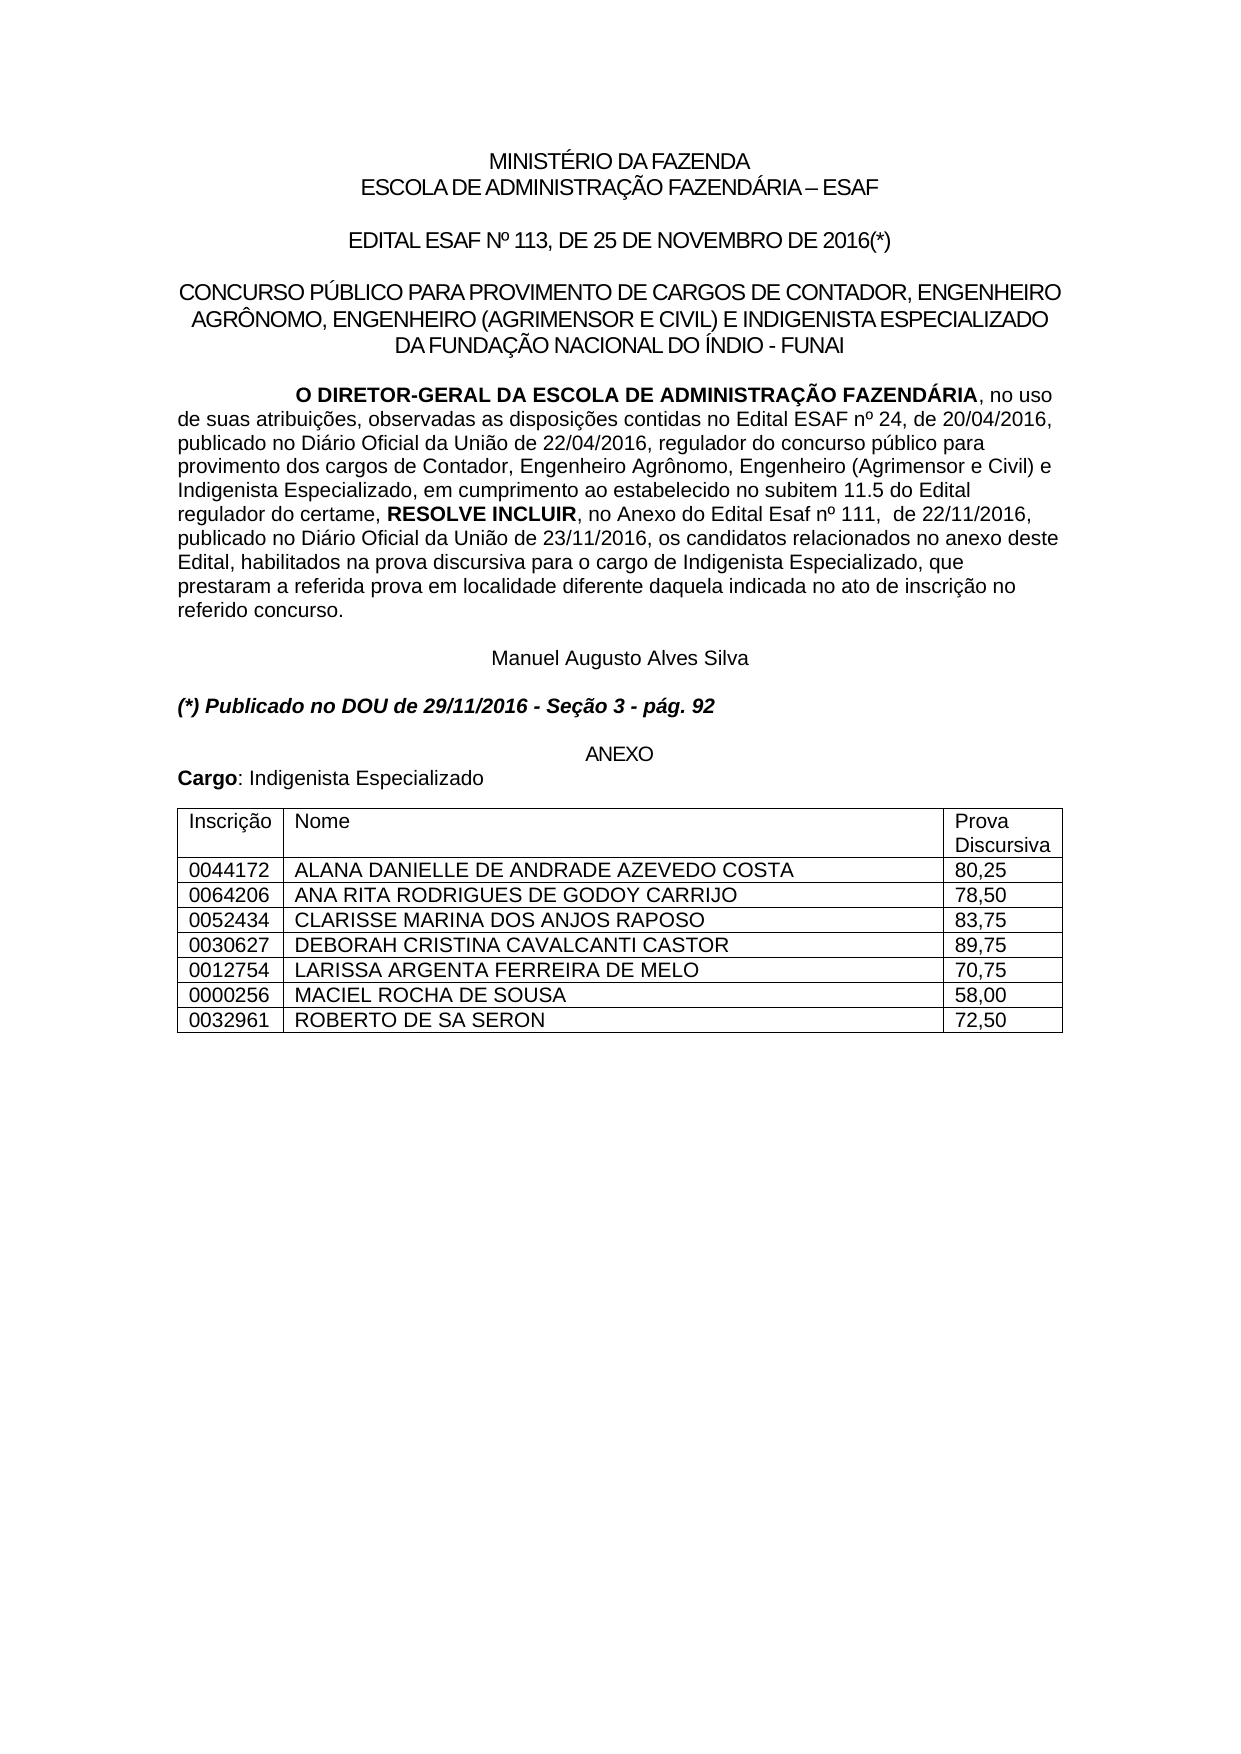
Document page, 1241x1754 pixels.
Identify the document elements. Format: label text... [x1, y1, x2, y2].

table_cell 0012754 [178, 958, 283, 982]
text Cargo: Indigenista Especializado [177, 766, 1063, 790]
table_cell 80,25 [944, 858, 1062, 882]
table_cell ALANA DANIELLE DE ANDRADE AZEVEDO COSTA [284, 858, 943, 882]
table_cell 0064206 [178, 883, 283, 907]
table_cell ROBERTO DE SA SERON [284, 1008, 943, 1032]
text Manuel Augusto Alves Silva [177, 646, 1063, 670]
table_cell MACIEL ROCHA DE SOUSA [284, 983, 943, 1007]
text ANEXO [177, 742, 1063, 766]
text (*) Publicado no DOU de 29/11/2016 - Seção 3 - pág. 92 [177, 694, 1063, 718]
table_cell 0044172 [178, 858, 283, 882]
table_cell 78,50 [944, 883, 1062, 907]
table_cell 0032961 [178, 1008, 283, 1032]
table_cell DEBORAH CRISTINA CAVALCANTI CASTOR [284, 933, 943, 957]
table_cell 0052434 [178, 908, 283, 932]
text O DIRETOR-GERAL DA ESCOLA DE ADMINISTRAÇÃO FAZENDÁRIA, no uso de suas atribuições, observadas as disposições contidas no Edital ESAF nº 24, de 20/04/2016, publicado no Diário Oficial da União de 22/04/2016, regulador do concurso público para provimento dos cargos de Contador, Engenheiro Agrônomo, Engenheiro (Agrimensor e Civil) e Indigenista Especializado, em cumprimento ao estabelecido no subitem 11.5 do Edital regulador do certame, RESOLVE INCLUIR, no Anexo do Edital Esaf nº 111, de 22/11/2016, publicado no Diário Oficial da União de 23/11/2016, os candidatos relacionados no anexo deste Edital, habilitados na prova discursiva para o cargo de Indigenista Especializado, que prestaram a referida prova em localidade diferente daquela indicada no ato de inscrição no referido concurso. [177, 382, 1063, 622]
table_header Inscrição [178, 809, 283, 857]
table_header Prova Discursiva [944, 809, 1062, 857]
table_cell 0030627 [178, 933, 283, 957]
text ESCOLA DE ADMINISTRAÇÃO FAZENDÁRIA – ESAF [177, 174, 1063, 200]
table_cell LARISSA ARGENTA FERREIRA DE MELO [284, 958, 943, 982]
table_cell 70,75 [944, 958, 1062, 982]
text MINISTÉRIO DA FAZENDA [177, 148, 1063, 174]
table_cell 0000256 [178, 983, 283, 1007]
text CONCURSO PÚBLICO PARA PROVIMENTO DE CARGOS DE CONTADOR, ENGENHEIRO AGRÔNOMO, ENGENHEIRO (AGRIMENSOR E CIVIL) E INDIGENISTA ESPECIALIZADO DA FUNDAÇÃO NACIONAL DO ÍNDIO - FUNAI [177, 279, 1063, 358]
table_cell CLARISSE MARINA DOS ANJOS RAPOSO [284, 908, 943, 932]
table_cell 83,75 [944, 908, 1062, 932]
table_header Nome [284, 809, 943, 857]
table_cell 58,00 [944, 983, 1062, 1007]
text EDITAL ESAF Nº 113, DE 25 DE NOVEMBRO DE 2016(*) [177, 227, 1063, 253]
table_cell ANA RITA RODRIGUES DE GODOY CARRIJO [284, 883, 943, 907]
table_cell 89,75 [944, 933, 1062, 957]
table_cell 72,50 [944, 1008, 1062, 1032]
